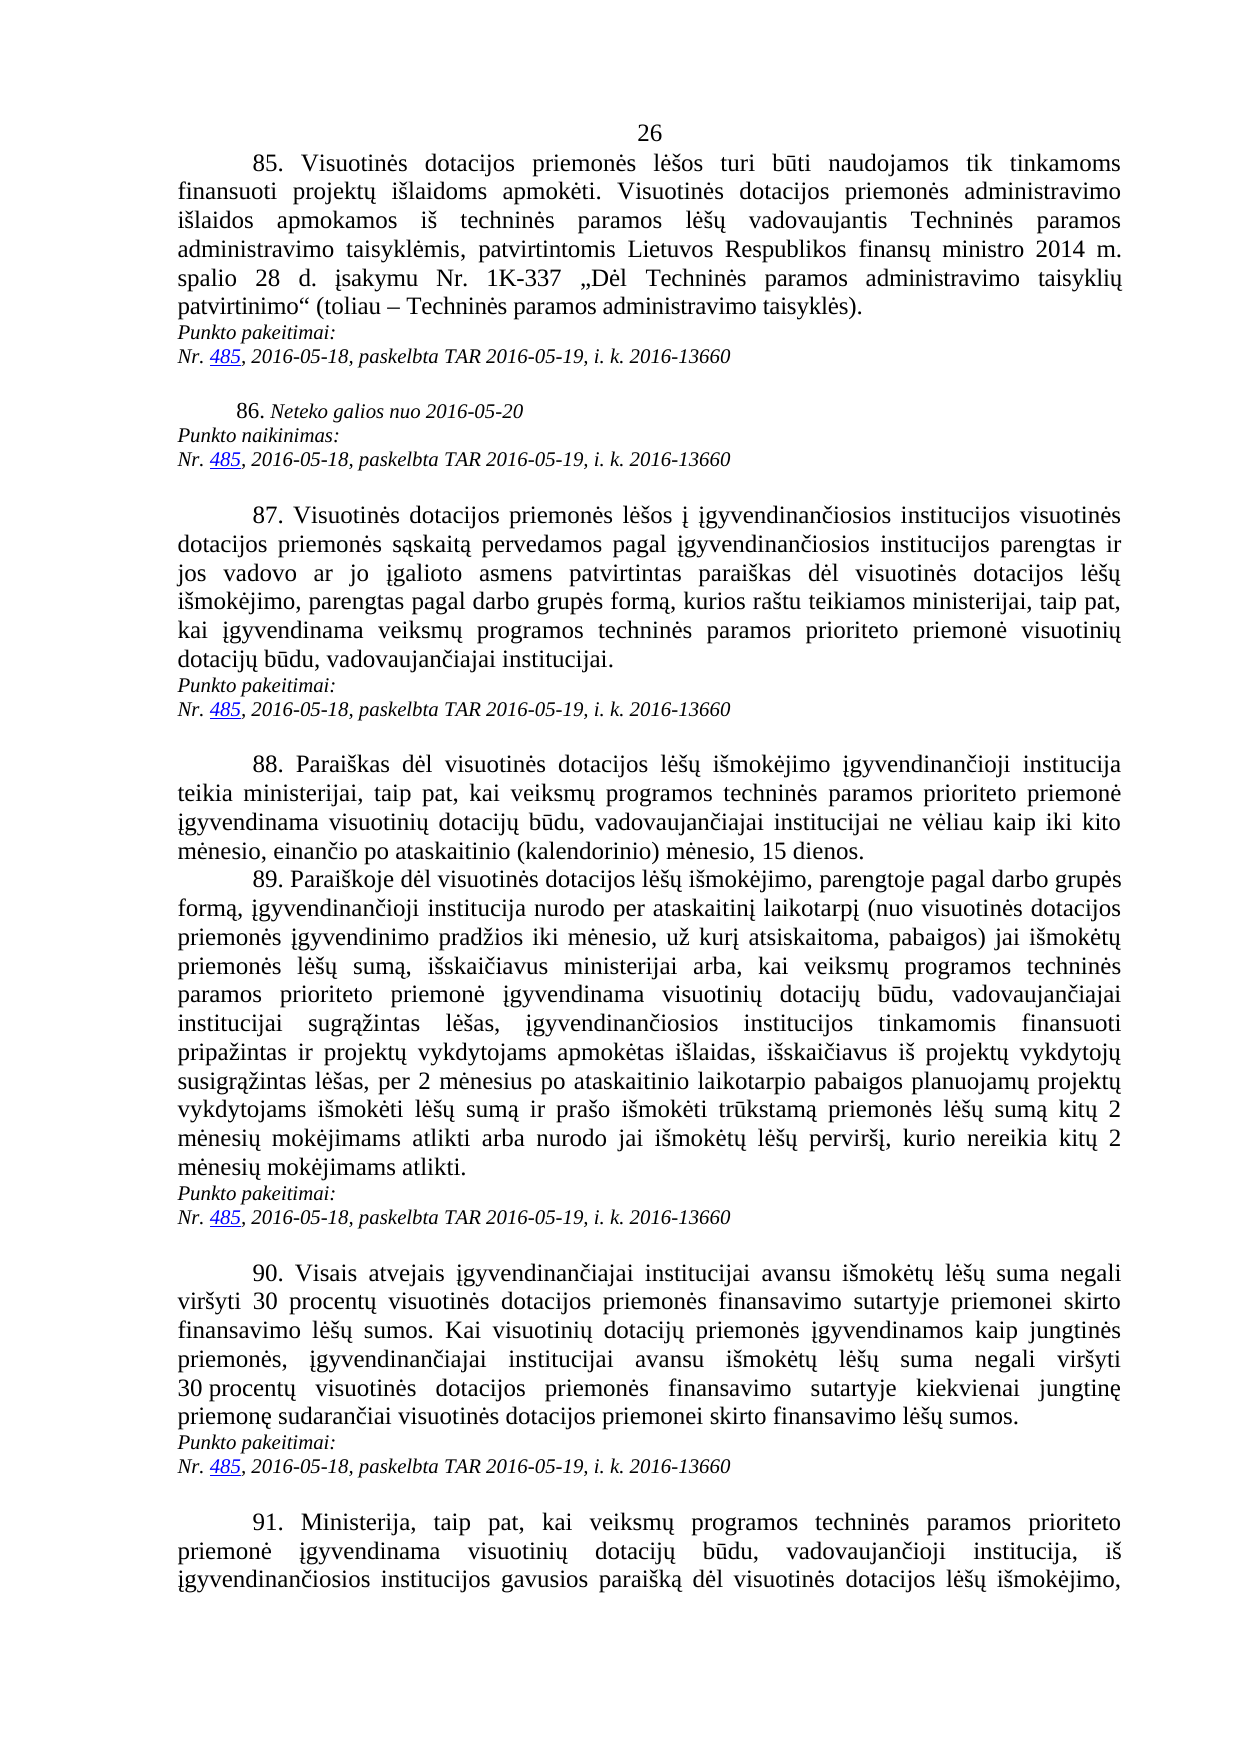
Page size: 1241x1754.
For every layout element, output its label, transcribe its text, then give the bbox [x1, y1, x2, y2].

text Nr. 485, 2016-05-18, paskelbta TAR 2016-05-19, i. k. 2016-13660 [177, 447, 1122, 471]
text Punkto pakeitimai: [177, 673, 1122, 697]
text Nr. 485, 2016-05-18, paskelbta TAR 2016-05-19, i. k. 2016-13660 [177, 1205, 1122, 1229]
text 91. Ministerija, taip pat, kai veiksmų programos techninės paramos prioriteto priemonė įgyvendinama visuotinių dotacijų būdu, vadovaujančioji institucija, iš įgyvendinančiosios institucijos gavusios paraišką dėl visuotinės dotacijos lėšų išmokėjimo, [177, 1507, 1122, 1593]
text Punkto pakeitimai: [177, 1430, 1122, 1454]
text Nr. 485, 2016-05-18, paskelbta TAR 2016-05-19, i. k. 2016-13660 [177, 1454, 1122, 1478]
text Punkto naikinimas: [177, 423, 1122, 447]
text Punkto pakeitimai: [177, 320, 1122, 344]
text Punkto pakeitimai: [177, 1181, 1122, 1205]
text 86. Neteko galios nuo 2016-05-20 [177, 397, 1122, 423]
text 88. Paraiškas dėl visuotinės dotacijos lėšų išmokėjimo įgyvendinančioji institucija teikia ministerijai, taip pat, kai veiksmų programos techninės paramos prioriteto priemonė įgyvendinama visuotinių dotacijų būdu, vadovaujančiajai institucijai ne vėliau kaip iki kito mėnesio, einančio po ataskaitinio (kalendorinio) mėnesio, 15 dienos. [177, 749, 1122, 864]
text 90. Visais atvejais įgyvendinančiajai institucijai avansu išmokėtų lėšų suma negali viršyti 30 procentų visuotinės dotacijos priemonės finansavimo sutartyje priemonei skirto finansavimo lėšų sumos. Kai visuotinių dotacijų priemonės įgyvendinamos kaip jungtinės priemonės, įgyvendinančiajai institucijai avansu išmokėtų lėšų suma negali viršyti 30 procentų visuotinės dotacijos priemonės finansavimo sutartyje kiekvienai jungtinę priemonę sudarančiai visuotinės dotacijos priemonei skirto finansavimo lėšų sumos. [177, 1258, 1122, 1430]
text 85. Visuotinės dotacijos priemonės lėšos turi būti naudojamos tik tinkamoms finansuoti projektų išlaidoms apmokėti. Visuotinės dotacijos priemonės administravimo išlaidos apmokamos iš techninės paramos lėšų vadovaujantis Techninės paramos administravimo taisyklėmis, patvirtintomis Lietuvos Respublikos finansų ministro 2014 m. spalio 28 d. įsakymu Nr. 1K-337 „Dėl Techninės paramos administravimo taisyklių patvirtinimo“ (toliau – Techninės paramos administravimo taisyklės). [177, 148, 1122, 320]
text 89. Paraiškoje dėl visuotinės dotacijos lėšų išmokėjimo, parengtoje pagal darbo grupės formą, įgyvendinančioji institucija nurodo per ataskaitinį laikotarpį (nuo visuotinės dotacijos priemonės įgyvendinimo pradžios iki mėnesio, už kurį atsiskaitoma, pabaigos) jai išmokėtų priemonės lėšų sumą, išskaičiavus ministerijai arba, kai veiksmų programos techninės paramos prioriteto priemonė įgyvendinama visuotinių dotacijų būdu, vadovaujančiajai institucijai sugrąžintas lėšas, įgyvendinančiosios institucijos tinkamomis finansuoti pripažintas ir projektų vykdytojams apmokėtas išlaidas, išskaičiavus iš projektų vykdytojų susigrąžintas lėšas, per 2 mėnesius po ataskaitinio laikotarpio pabaigos planuojamų projektų vykdytojams išmokėti lėšų sumą ir prašo išmokėti trūkstamą priemonės lėšų sumą kitų 2 mėnesių mokėjimams atlikti arba nurodo jai išmokėtų lėšų perviršį, kurio nereikia kitų 2 mėnesių mokėjimams atlikti. [177, 864, 1122, 1181]
text Nr. 485, 2016-05-18, paskelbta TAR 2016-05-19, i. k. 2016-13660 [177, 344, 1122, 368]
text Nr. 485, 2016-05-18, paskelbta TAR 2016-05-19, i. k. 2016-13660 [177, 697, 1122, 721]
text 87. Visuotinės dotacijos priemonės lėšos į įgyvendinančiosios institucijos visuotinės dotacijos priemonės sąskaitą pervedamos pagal įgyvendinančiosios institucijos parengtas ir jos vadovo ar jo įgalioto asmens patvirtintas paraiškas dėl visuotinės dotacijos lėšų išmokėjimo, parengtas pagal darbo grupės formą, kurios raštu teikiamos ministerijai, taip pat, kai įgyvendinama veiksmų programos techninės paramos prioriteto priemonė visuotinių dotacijų būdu, vadovaujančiajai institucijai. [177, 500, 1122, 673]
